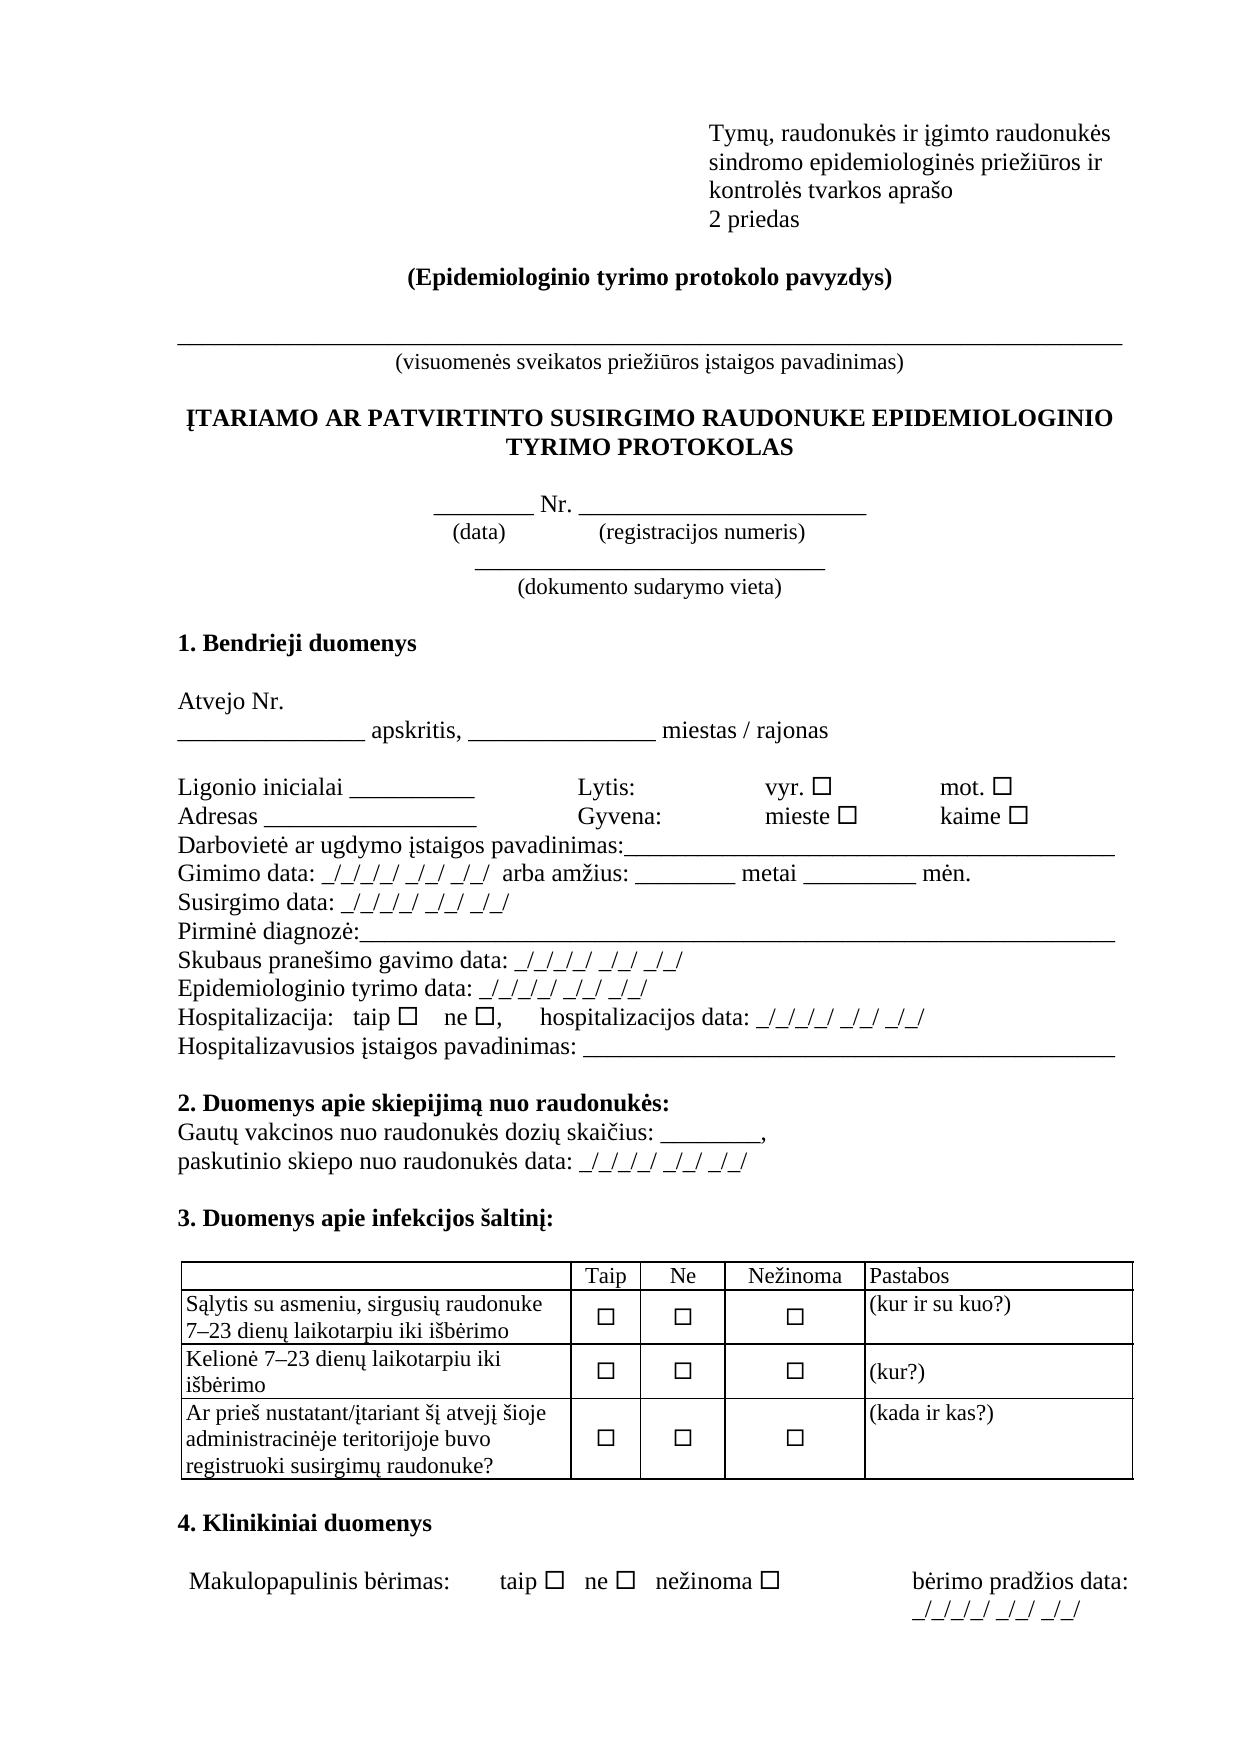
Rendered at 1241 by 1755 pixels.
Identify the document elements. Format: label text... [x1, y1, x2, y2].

text Susirgimo data: _/_/_/_/ _/_/ _/_/ [177, 887, 1122, 916]
table_cell [] [726, 1345, 864, 1397]
text Gimimo data: _/_/_/_/ _/_/ _/_/ arba amžius: ________ metai _________ mėn. [177, 858, 1122, 887]
text ________ Nr. _______________________ [177, 489, 1122, 518]
text Skubaus pranešimo gavimo data: _/_/_/_/ _/_/ _/_/ [177, 945, 1122, 973]
text Tymų, raudonukės ir įgimto raudonukės [177, 118, 1122, 147]
text (Epidemiologinio tyrimo protokolo pavyzdys) [177, 262, 1122, 291]
text ĮTARIAMO AR PATVIRTINTO SUSIRGIMO RAUDONUKE EPIDEMIOLOGINIO TYRIMO PROTOKOLAS [177, 403, 1122, 461]
table_cell [] [641, 1399, 724, 1478]
text Adresas _________________ Gyvena: mieste [] kaime [] [177, 801, 1122, 830]
table_cell Sąlytis su asmeniu, sirgusių raudonuke 7–23 dienų laikotarpiu iki išbėrimo [182, 1291, 570, 1343]
text Pirminė diagnozė: [177, 916, 1122, 945]
table_header Ne [641, 1263, 724, 1289]
table_cell [] [726, 1399, 864, 1478]
table_cell Ar prieš nustatant/įtariant šį atvejį šioje administracinėje teritorijoje buvo registruoki susirgimų raudonuke? [182, 1399, 570, 1478]
text Darbovietė ar ugdymo įstaigos pavadinimas: [177, 830, 1122, 858]
text _______________ apskritis, _______________ miestas / rajonas [177, 715, 1122, 743]
text (visuomenės sveikatos priežiūros įstaigos pavadinimas) [177, 348, 1122, 374]
table_header Nežinoma [726, 1263, 864, 1289]
text Epidemiologinio tyrimo data: _/_/_/_/ _/_/ _/_/ [177, 973, 1122, 1002]
table_cell [] [572, 1345, 640, 1397]
text Gautų vakcinos nuo raudonukės dozių skaičius: ________, paskutinio skiepo nuo raudonukės data: _/_/_/_/ _/_/ _/_/ [177, 1117, 1122, 1175]
table_cell [] [572, 1291, 640, 1343]
table_cell [] [641, 1291, 724, 1343]
text Ligonio inicialai __________ Lytis: vyr. [] mot. [] [177, 772, 1122, 801]
text 4. Klinikiniai duomenys [177, 1508, 1122, 1537]
table_cell [] [726, 1291, 864, 1343]
text (data) (registracijos numeris) [452, 518, 1122, 544]
table_header [182, 1263, 570, 1289]
table_cell [] [641, 1345, 724, 1397]
text _ [177, 319, 1122, 344]
table_header Pastabos [866, 1263, 1132, 1289]
table_header Makulopapulinis bėrimas: [177, 1566, 488, 1623]
text kontrolės tvarkos aprašo [177, 176, 1122, 204]
text Hospitalizacija: taip [] ne [], hospitalizacijos data: _/_/_/_/ _/_/ _/_/ [177, 1002, 1122, 1031]
table_header taip [] ne [] nežinoma [] [488, 1566, 901, 1623]
table_cell Kelionė 7–23 dienų laikotarpiu iki išbėrimo [182, 1345, 570, 1397]
text (dokumento sudarymo vieta) [177, 573, 1122, 600]
table_cell (kur ir su kuo?) [866, 1291, 1132, 1343]
text 2 priedas [177, 204, 1122, 233]
table_cell [] [572, 1399, 640, 1478]
text 3. Duomenys apie infekcijos šaltinį: [177, 1203, 1122, 1232]
text sindromo epidemiologinės priežiūros ir [177, 147, 1122, 176]
text Hospitalizavusios įstaigos pavadinimas: [177, 1031, 1122, 1060]
table_header Taip [572, 1263, 640, 1289]
table_cell (kur?) [866, 1345, 1132, 1397]
table_cell (kada ir kas?) [866, 1399, 1132, 1478]
text 2. Duomenys apie skiepijimą nuo raudonukės: [177, 1088, 1122, 1117]
table_header bėrimo pradžios data: _/_/_/_/ _/_/ _/_/ [901, 1566, 1145, 1623]
text ____________________________ [177, 544, 1122, 573]
text Atvejo Nr. [177, 686, 1122, 715]
text 1. Bendrieji duomenys [177, 628, 1122, 657]
